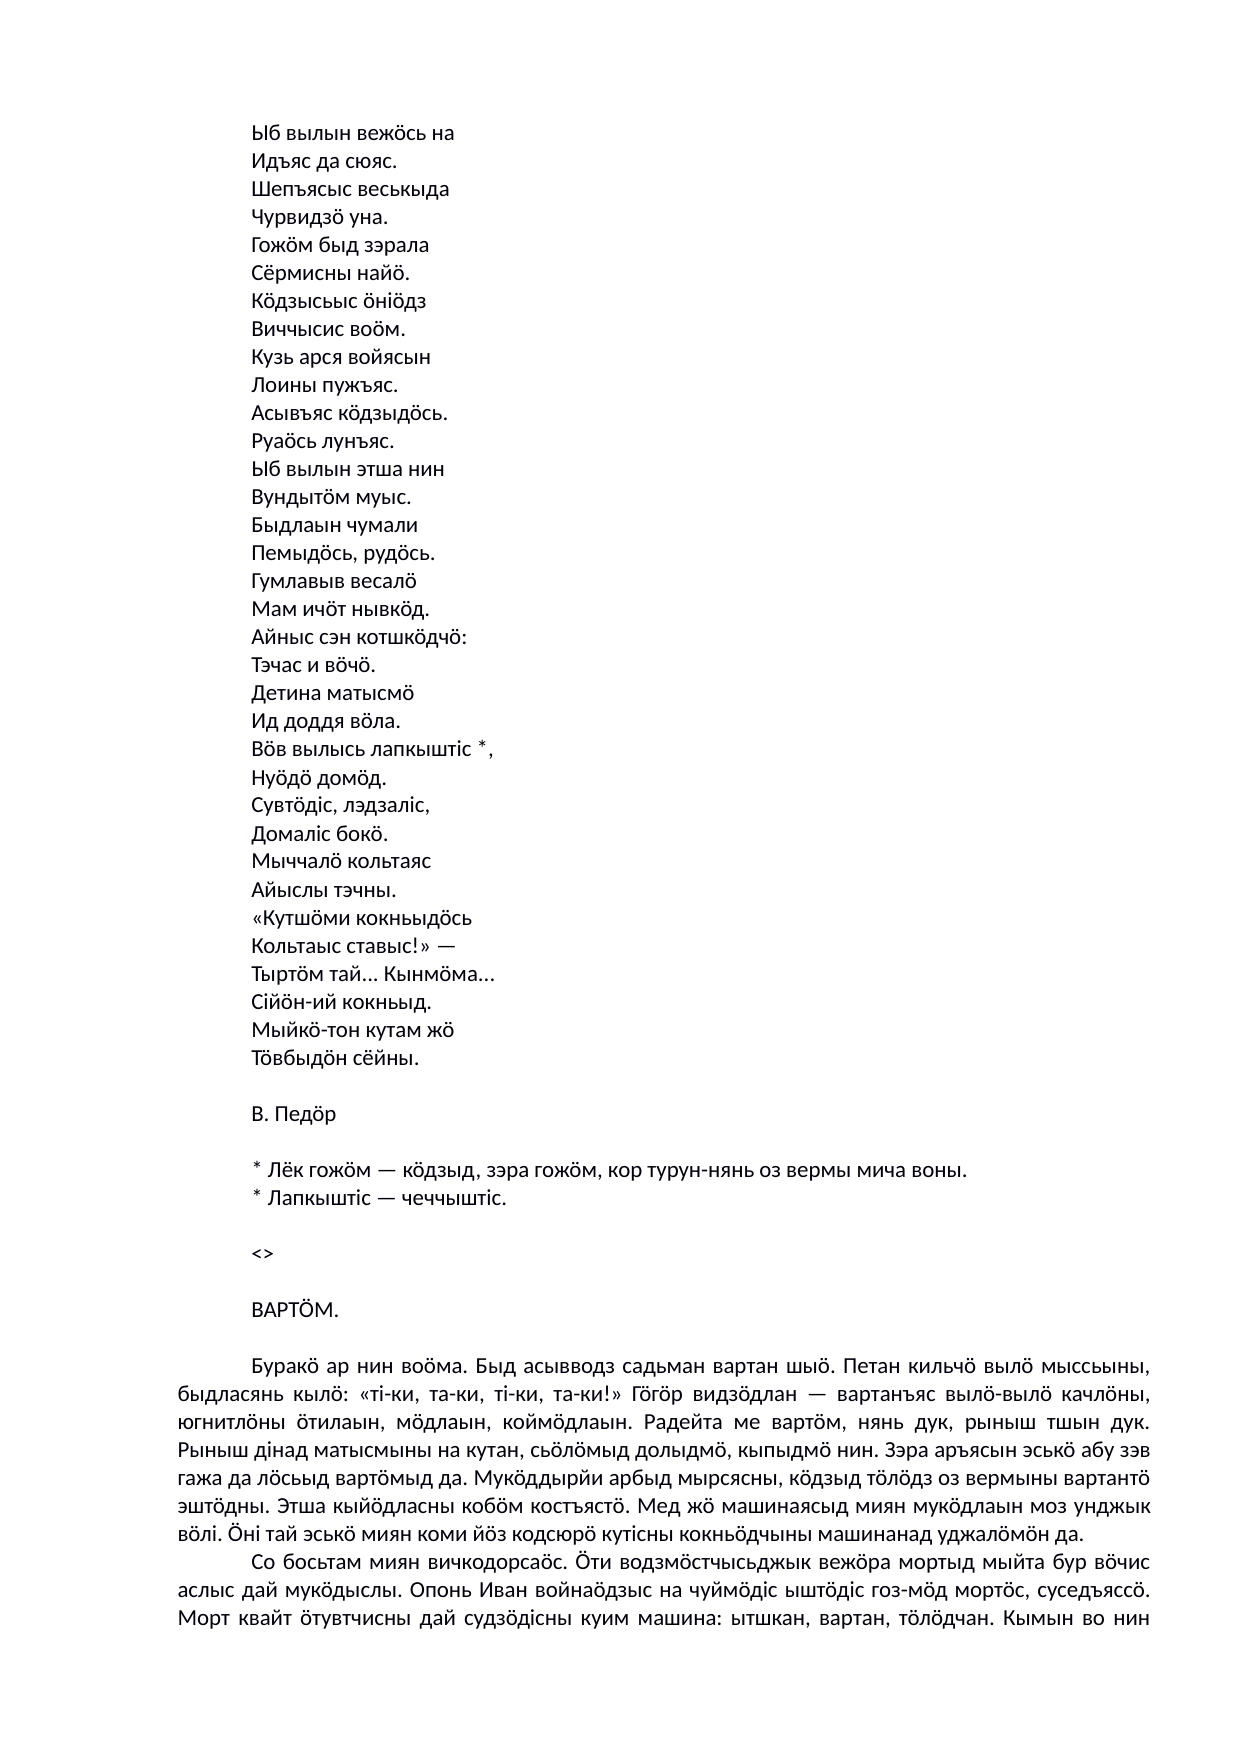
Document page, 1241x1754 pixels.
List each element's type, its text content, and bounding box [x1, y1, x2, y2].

text Кӧдзысьыс ӧніӧдз [177, 286, 1152, 314]
text Кольтаыс ставыс!» — [177, 931, 1152, 959]
text Ид доддя вӧла. [177, 707, 1152, 734]
text Асывъяс кӧдзыдӧсь. [177, 398, 1152, 426]
text <> [177, 1239, 1152, 1267]
text Тыртӧм тай... Кынмӧма... [177, 959, 1152, 987]
text В. Педӧр [177, 1099, 1152, 1127]
text Руаӧсь лунъяс. [177, 426, 1152, 454]
text * Лёк гожӧм — кӧдзыд, зэра гожӧм, кор турун-нянь оз вермы мича воны. [177, 1155, 1152, 1183]
text Айыслы тэчны. [177, 875, 1152, 903]
text Идъяс да сюяс. [177, 146, 1152, 174]
text Лоины пужъяс. [177, 370, 1152, 398]
text Вундытӧм муыс. [177, 482, 1152, 510]
text Пемыдӧсь, рудӧсь. [177, 538, 1152, 566]
text Со босьтам миян вичкодорсаӧс. Ӧти водзмӧстчысьджык вежӧра мортыд мыйта бур вӧчис аслыс дай мукӧдыслы. Опонь Иван войнаӧдзыс на чуймӧдіс ыштӧдіс гоз-мӧд мортӧс, суседъяссӧ. Морт квайт ӧтувтчисны дай судзӧдісны куим машина: ытшкан, вартан, тӧлӧдчан. Кымын во нин [177, 1547, 1152, 1631]
text Виччысис воӧм. [177, 314, 1152, 342]
text Мыччалӧ кольтаяс [177, 847, 1152, 875]
text Сійӧн-ий кокньыд. [177, 987, 1152, 1015]
text Тӧвбыдӧн сёйны. [177, 1043, 1152, 1071]
text Айныс сэн котшкӧдчӧ: [177, 622, 1152, 651]
text Чурвидзӧ уна. [177, 202, 1152, 230]
text Гожӧм быд зэрала [177, 230, 1152, 258]
text Вӧв вылысь лапкыштіс *, [177, 734, 1152, 763]
text Домаліс бокӧ. [177, 819, 1152, 847]
text Сёрмисны найӧ. [177, 258, 1152, 286]
text Ыб вылын вежӧсь на [177, 118, 1152, 146]
text Шепъясыс веськыда [177, 174, 1152, 202]
text Тэчас и вӧчӧ. [177, 651, 1152, 678]
text «Кутшӧми кокньыдӧсь [177, 903, 1152, 931]
text Кузь арся войясын [177, 342, 1152, 370]
text Гумлавыв весалӧ [177, 566, 1152, 594]
text Буракӧ ар нин воӧма. Быд асывводз садьман вартан шыӧ. Петан кильчӧ вылӧ мыссьыны, быдласянь кылӧ: «ті-ки, та-ки, ті-ки, та-ки!» Гӧгӧр видзӧдлан — вартанъяс вылӧ-вылӧ качлӧны, югнитлӧны ӧтилаын, мӧдлаын, коймӧдлаын. Радейта ме вартӧм, нянь дук, рыныш тшын дук. Рыныш дінад матысмыны на кутан, сьӧлӧмыд долыдмӧ, кыпыдмӧ нин. Зэра аръясын эськӧ абу зэв гажа да лӧсьыд вартӧмыд да. Мукӧддырйи арбыд мырсясны, кӧдзыд тӧлӧдз оз вермыны вартантӧ эштӧдны. Этша кыйӧдласны кобӧм костъястӧ. Мед жӧ машинаясыд миян мукӧдлаын моз унджык вӧлі. Ӧні тай эськӧ миян коми йӧз кодсюрӧ кутісны кокньӧдчыны машинанад уджалӧмӧн да. [177, 1351, 1152, 1547]
text ВАРТӦМ. [177, 1295, 1152, 1323]
text Сувтӧдіс, лэдзаліс, [177, 791, 1152, 819]
text Быдлаын чумали [177, 510, 1152, 538]
text Мыйкӧ-тон кутам жӧ [177, 1015, 1152, 1043]
text Мам ичӧт нывкӧд. [177, 594, 1152, 622]
text Нуӧдӧ домӧд. [177, 763, 1152, 791]
text Ыб вылын этша нин [177, 454, 1152, 482]
text Детина матысмӧ [177, 678, 1152, 707]
text * Лапкыштіс — чеччыштіс. [177, 1183, 1152, 1211]
